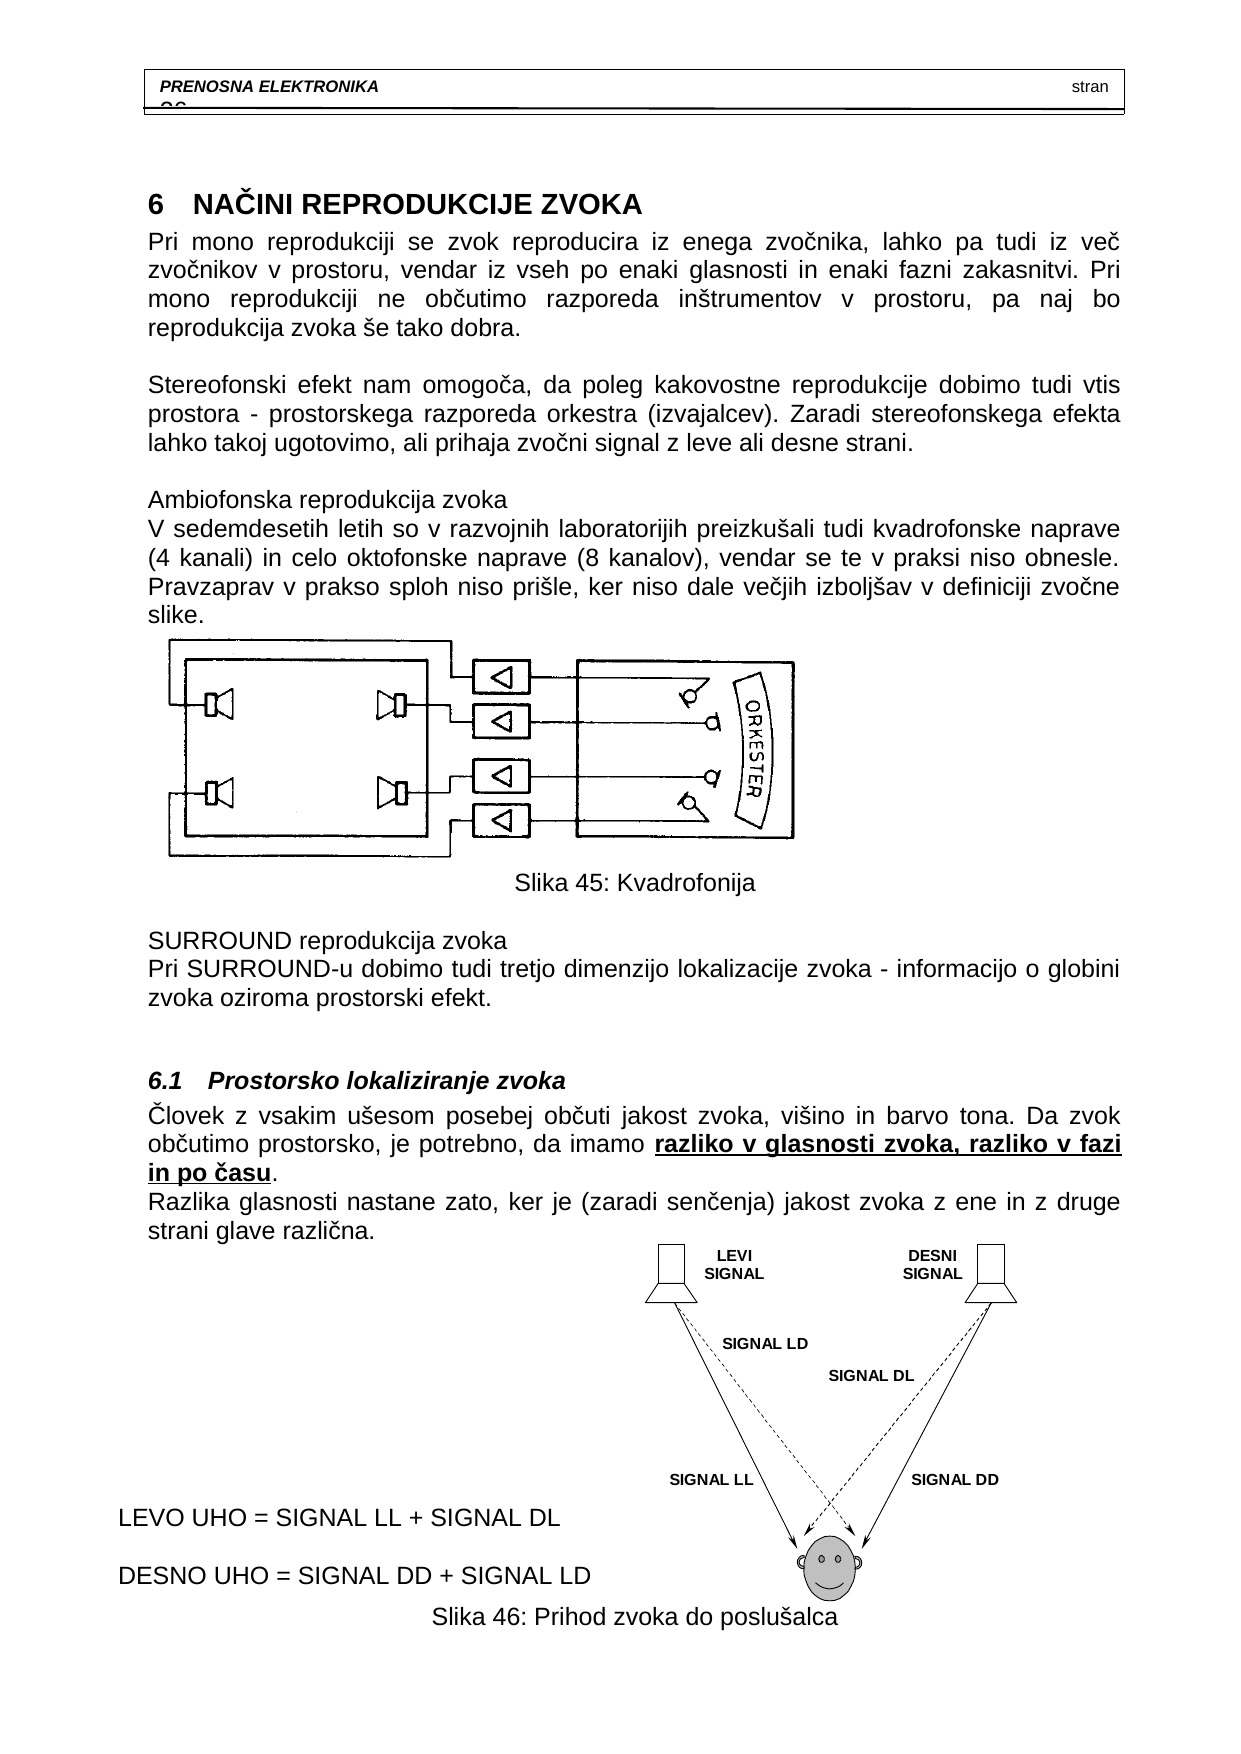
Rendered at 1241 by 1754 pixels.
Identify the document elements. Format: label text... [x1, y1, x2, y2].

text V sedemdesetih letih so v razvojnih laboratorijih preizkušali tudi kvadrofonske naprave (4 kanali) in celo oktofonske naprave (8 kanalov), vendar se te v praksi niso obnesle. Pravzaprav v prakso sploh niso prišle, ker niso dale večjih izboljšav v definiciji zvočne slike. [148, 514, 1122, 629]
subtitle Prostorsko lokaliziranje zvoka [148, 1066, 1122, 1094]
table_header [806, 629, 1130, 868]
text Pri SURROUND-u dobimo tudi tretjo dimenzijo lokalizacije zvoka - informacijo o globini zvoka oziroma prostorski efekt. [148, 954, 1122, 1012]
picture [147, 628, 806, 868]
text SURROUND reprodukcija zvoka [148, 926, 1122, 954]
text Človek z vsakim ušesom posebej občuti jakost zvoka, višino in barvo tona. Da zvok občutimo prostorsko, je potrebno, da imamo razliko v glasnosti zvoka, razliko v fazi in po času. [148, 1101, 1122, 1187]
table_cell Slika 45: Kvadrofonija [140, 868, 1130, 897]
text Pri mono reprodukciji se zvok reproducira iz enega zvočnika, lahko pa tudi iz več zvočnikov v prostoru, vendar iz vseh po enaki glasnosti in enaki fazni zakasnitvi. Pri mono reprodukciji ne občutimo razporeda inštrumentov v prostoru, pa naj bo reprodukcija zvoka še tako dobra. [148, 226, 1122, 341]
table_header [635, 1244, 1159, 1602]
subtitle NAČINI REPRODUKCIJE ZVOKA [148, 187, 1122, 220]
text Razlika glasnosti nastane zato, ker je (zaradi senčenja) jakost zvoka z ene in z druge strani glave različna. [148, 1187, 1122, 1244]
text Stereofonski efekt nam omogoča, da poleg kakovostne reprodukcije dobimo tudi vtis prostora - prostorskega razporeda orkestra (izvajalcev). Zaradi stereofonskega efekta lahko takoj ugotovimo, ali prihaja zvočni signal z leve ali desne strani. [148, 370, 1122, 456]
table_header LEVO UHO = SIGNAL LL + SIGNAL DL DESNO UHO = SIGNAL DD + SIGNAL LD [111, 1244, 635, 1602]
text Ambiofonska reprodukcija zvoka [148, 485, 1122, 514]
table_cell Slika 46: Prihod zvoka do poslušalca [111, 1602, 1159, 1631]
table_header [140, 629, 147, 868]
